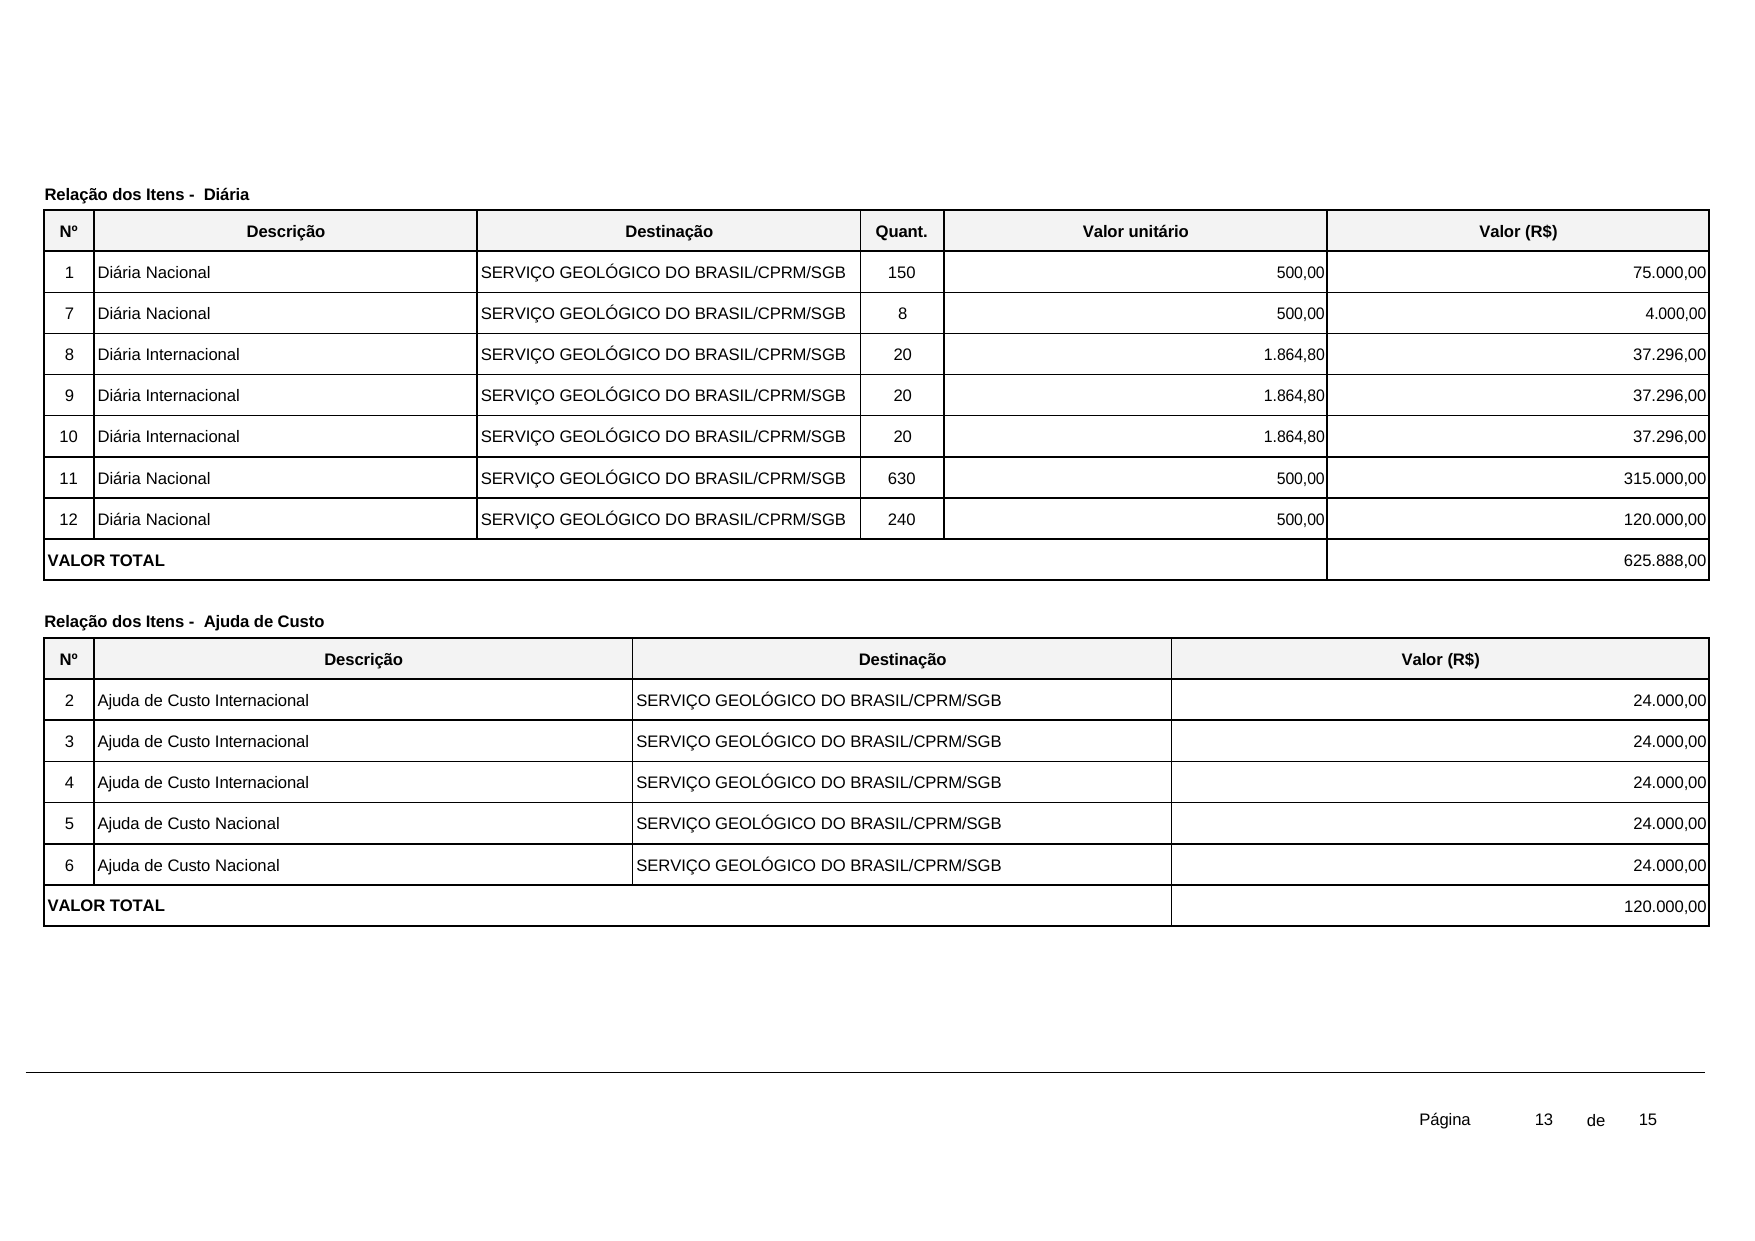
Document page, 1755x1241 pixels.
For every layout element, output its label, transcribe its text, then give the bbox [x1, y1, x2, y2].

table_cell 24.000,00 [1172, 803, 1708, 843]
table_header Nº [45, 639, 93, 678]
table_header Nº [45, 211, 93, 250]
table_cell 7 [45, 293, 93, 332]
table_cell 11 [45, 458, 93, 497]
table_cell 24.000,00 [1172, 721, 1708, 761]
table_cell 120.000,00 [1328, 499, 1708, 538]
text Relação dos Itens - Ajuda de Custo [44, 611, 1729, 631]
table_cell 75.000,00 [1328, 252, 1708, 291]
table_cell Diária Internacional [95, 375, 476, 415]
table_cell 8 [861, 293, 943, 332]
table_cell 625.888,00 [1328, 540, 1708, 579]
table_cell SERVIÇO GEOLÓGICO DO BRASIL/CPRM/SGB [633, 680, 1171, 719]
table_cell 37.296,00 [1328, 416, 1708, 456]
table_cell 20 [861, 375, 943, 415]
table_cell 20 [861, 334, 943, 374]
table_header Valor (R$) [1328, 211, 1708, 250]
table_cell 6 [45, 845, 93, 884]
table_header Valor (R$) [1172, 639, 1708, 678]
table_cell 240 [861, 499, 943, 538]
table_cell SERVIÇO GEOLÓGICO DO BRASIL/CPRM/SGB [633, 845, 1171, 884]
table_cell Diária Internacional [95, 334, 476, 374]
table_cell 4 [45, 762, 93, 802]
table_cell 1.864,80 [945, 375, 1326, 415]
table_cell 500,00 [945, 293, 1326, 332]
table_cell SERVIÇO GEOLÓGICO DO BRASIL/CPRM/SGB [478, 458, 860, 497]
table_cell 8 [45, 334, 93, 374]
table_header Destinação [633, 639, 1171, 678]
table_cell SERVIÇO GEOLÓGICO DO BRASIL/CPRM/SGB [478, 499, 860, 538]
table_cell 1.864,80 [945, 334, 1326, 374]
table_cell 20 [861, 416, 943, 456]
table_cell 1 [45, 252, 93, 291]
table_cell Ajuda de Custo Internacional [95, 680, 632, 719]
table_cell 9 [45, 375, 93, 415]
table_cell VALOR TOTAL [45, 886, 1171, 925]
table_cell VALOR TOTAL [45, 540, 1326, 579]
table_cell 24.000,00 [1172, 680, 1708, 719]
table_cell 500,00 [945, 458, 1326, 497]
table_cell 1.864,80 [945, 416, 1326, 456]
table_cell SERVIÇO GEOLÓGICO DO BRASIL/CPRM/SGB [478, 334, 860, 374]
table_cell 10 [45, 416, 93, 456]
table_cell Diária Nacional [95, 458, 476, 497]
table_cell 150 [861, 252, 943, 291]
table_cell Diária Nacional [95, 293, 476, 332]
table_cell 24.000,00 [1172, 762, 1708, 802]
table_cell SERVIÇO GEOLÓGICO DO BRASIL/CPRM/SGB [633, 721, 1171, 761]
table_cell 5 [45, 803, 93, 843]
table_cell 500,00 [945, 252, 1326, 291]
table_header Valor unitário [945, 211, 1326, 250]
table_cell Ajuda de Custo Internacional [95, 721, 632, 761]
table_cell SERVIÇO GEOLÓGICO DO BRASIL/CPRM/SGB [633, 803, 1171, 843]
table_cell Diária Internacional [95, 416, 476, 456]
table_cell Diária Nacional [95, 499, 476, 538]
table_cell Ajuda de Custo Nacional [95, 803, 632, 843]
text Página 13 de 15 [25, 1109, 1657, 1129]
table_cell 37.296,00 [1328, 375, 1708, 415]
table_cell 2 [45, 680, 93, 719]
table_cell 315.000,00 [1328, 458, 1708, 497]
table_header Descrição [95, 639, 632, 678]
table_cell 120.000,00 [1172, 886, 1708, 925]
table_cell SERVIÇO GEOLÓGICO DO BRASIL/CPRM/SGB [478, 416, 860, 456]
table_cell SERVIÇO GEOLÓGICO DO BRASIL/CPRM/SGB [478, 252, 860, 291]
table_header Quant. [861, 211, 943, 250]
table_cell 3 [45, 721, 93, 761]
table_cell Diária Nacional [95, 252, 476, 291]
table_cell 500,00 [945, 499, 1326, 538]
table_cell 12 [45, 499, 93, 538]
table_header Descrição [95, 211, 476, 250]
table_header Destinação [478, 211, 860, 250]
table_cell 37.296,00 [1328, 334, 1708, 374]
table_cell Ajuda de Custo Nacional [95, 845, 632, 884]
table_cell SERVIÇO GEOLÓGICO DO BRASIL/CPRM/SGB [478, 293, 860, 332]
table_cell SERVIÇO GEOLÓGICO DO BRASIL/CPRM/SGB [633, 762, 1171, 802]
table_cell 24.000,00 [1172, 845, 1708, 884]
table_cell Ajuda de Custo Internacional [95, 762, 632, 802]
table_cell 630 [861, 458, 943, 497]
table_cell 4.000,00 [1328, 293, 1708, 332]
table_cell SERVIÇO GEOLÓGICO DO BRASIL/CPRM/SGB [478, 375, 860, 415]
